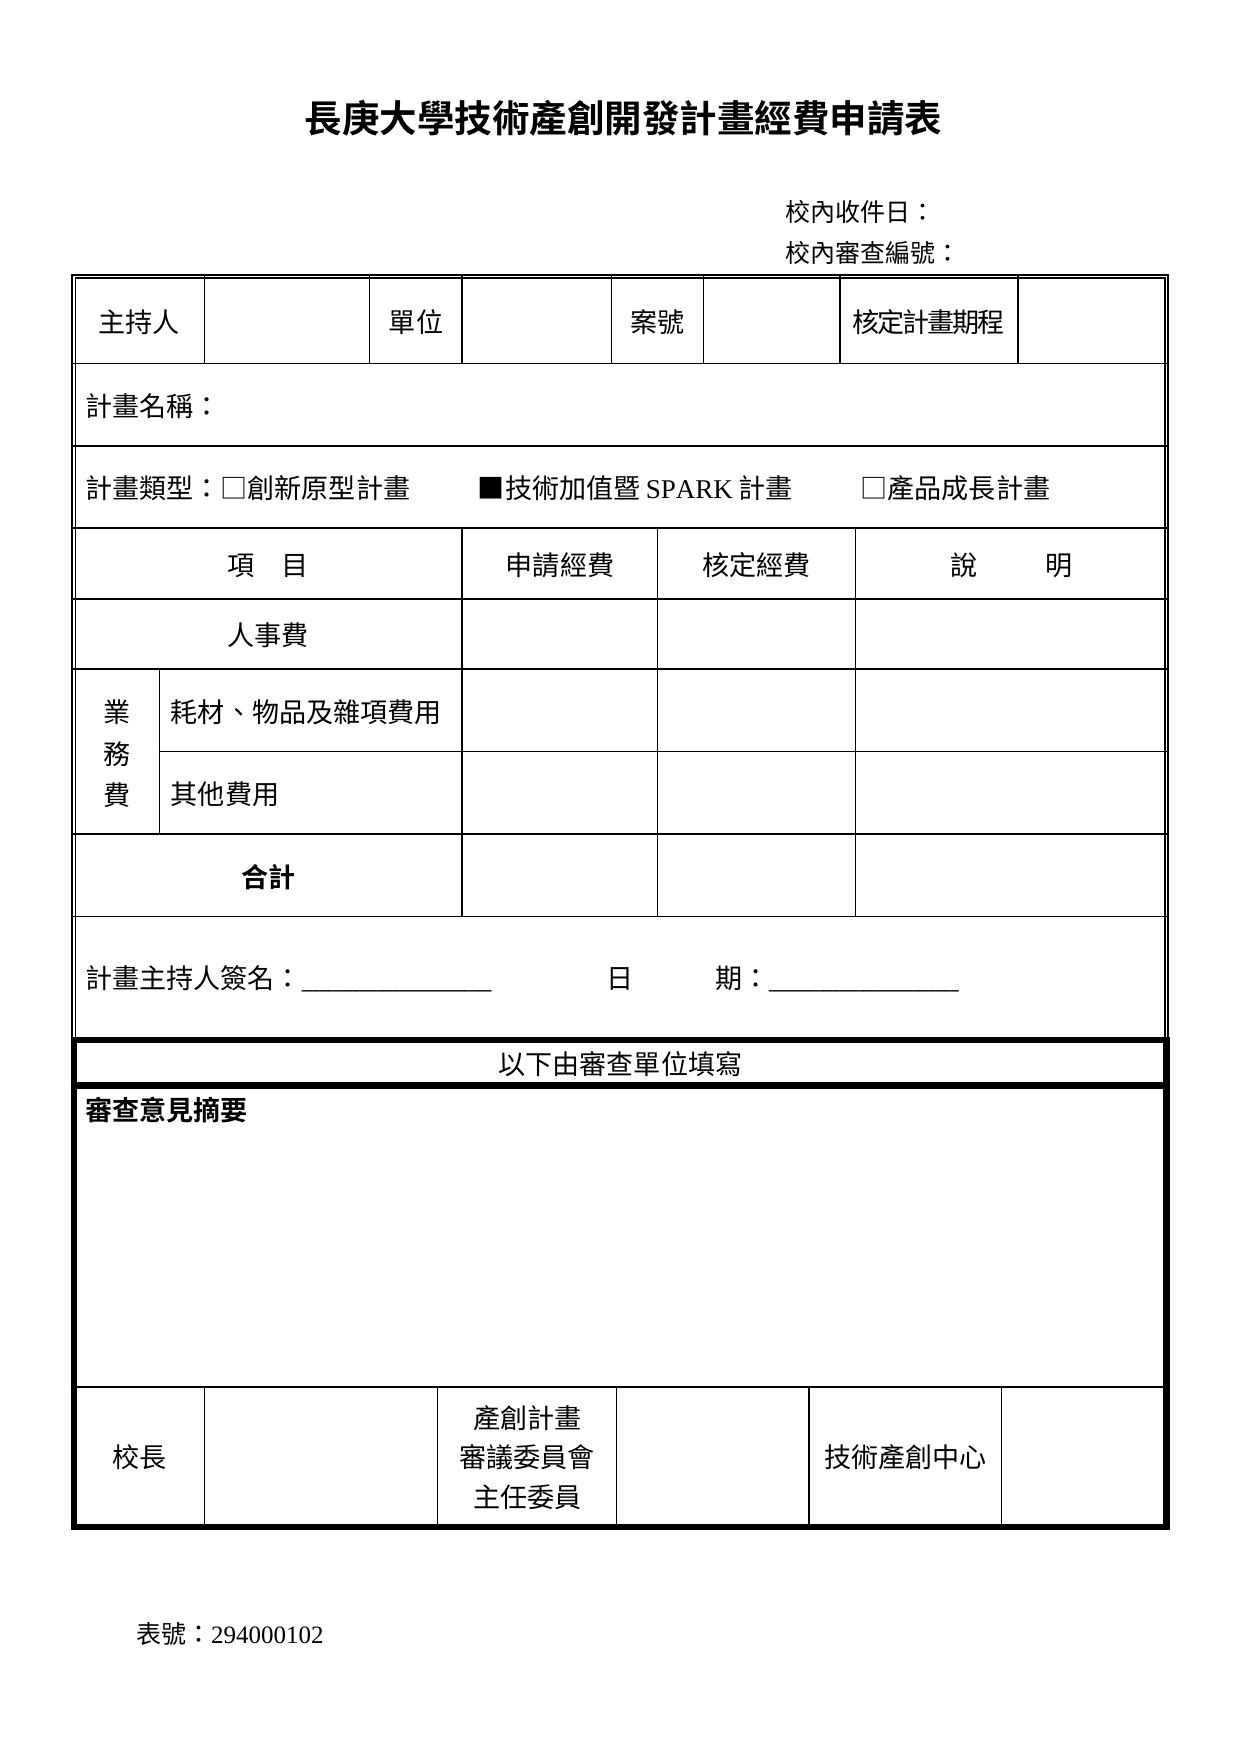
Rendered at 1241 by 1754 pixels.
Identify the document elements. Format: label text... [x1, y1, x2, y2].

table_cell [463, 670, 657, 751]
table_cell 項 目 [76, 529, 461, 598]
text 長庚大學技術產創開發計畫經費申請表 [77, 89, 1169, 143]
table_cell [856, 752, 1164, 833]
table_cell [463, 752, 657, 833]
table_cell [617, 1388, 808, 1524]
table_cell 核定經費 [658, 529, 855, 598]
table_cell [658, 670, 855, 751]
table_cell 以下由審查單位填寫 [77, 1043, 1163, 1082]
table_cell 人事費 [76, 600, 461, 668]
table_header 核定計畫期程 [841, 279, 1017, 362]
table_cell 計畫類型：□創新原型計畫 ■技術加值暨SPARK計畫 □產品成長計畫 [76, 447, 1164, 527]
table_header [1019, 279, 1164, 362]
table_cell [658, 600, 855, 668]
table_cell [658, 835, 855, 916]
table_cell 說 明 [856, 529, 1164, 598]
table_cell [856, 670, 1164, 751]
table_cell 產創計畫 審議委員會 主任委員 [438, 1388, 616, 1524]
table_cell 計畫主持人簽名：______________ 日 期：______________ [76, 917, 1164, 1037]
table_cell 申請經費 [463, 529, 657, 598]
table_cell [205, 1388, 437, 1524]
table_cell [856, 600, 1164, 668]
table_cell [463, 600, 657, 668]
table_cell 審查意見摘要 [77, 1089, 1163, 1386]
table_header 單位 [370, 279, 461, 362]
table_cell 合計 [76, 835, 461, 916]
table_cell 校長 [77, 1388, 204, 1524]
table_header 案號 [612, 279, 703, 362]
table_cell 耗材、物品及雜項費用 [160, 670, 461, 751]
table_cell [856, 835, 1164, 916]
table_cell [658, 752, 855, 833]
table_cell 計畫名稱： [76, 364, 1164, 445]
table_cell [1002, 1388, 1163, 1524]
table_header [463, 279, 611, 362]
table_cell 其他費用 [160, 752, 461, 833]
table_cell [463, 835, 657, 916]
table_header [205, 279, 369, 362]
table_cell 技術產創中心 [810, 1388, 1001, 1524]
table_header [704, 279, 839, 362]
table_cell 業 務 費 [76, 670, 159, 833]
table_header 主持人 [76, 279, 204, 362]
